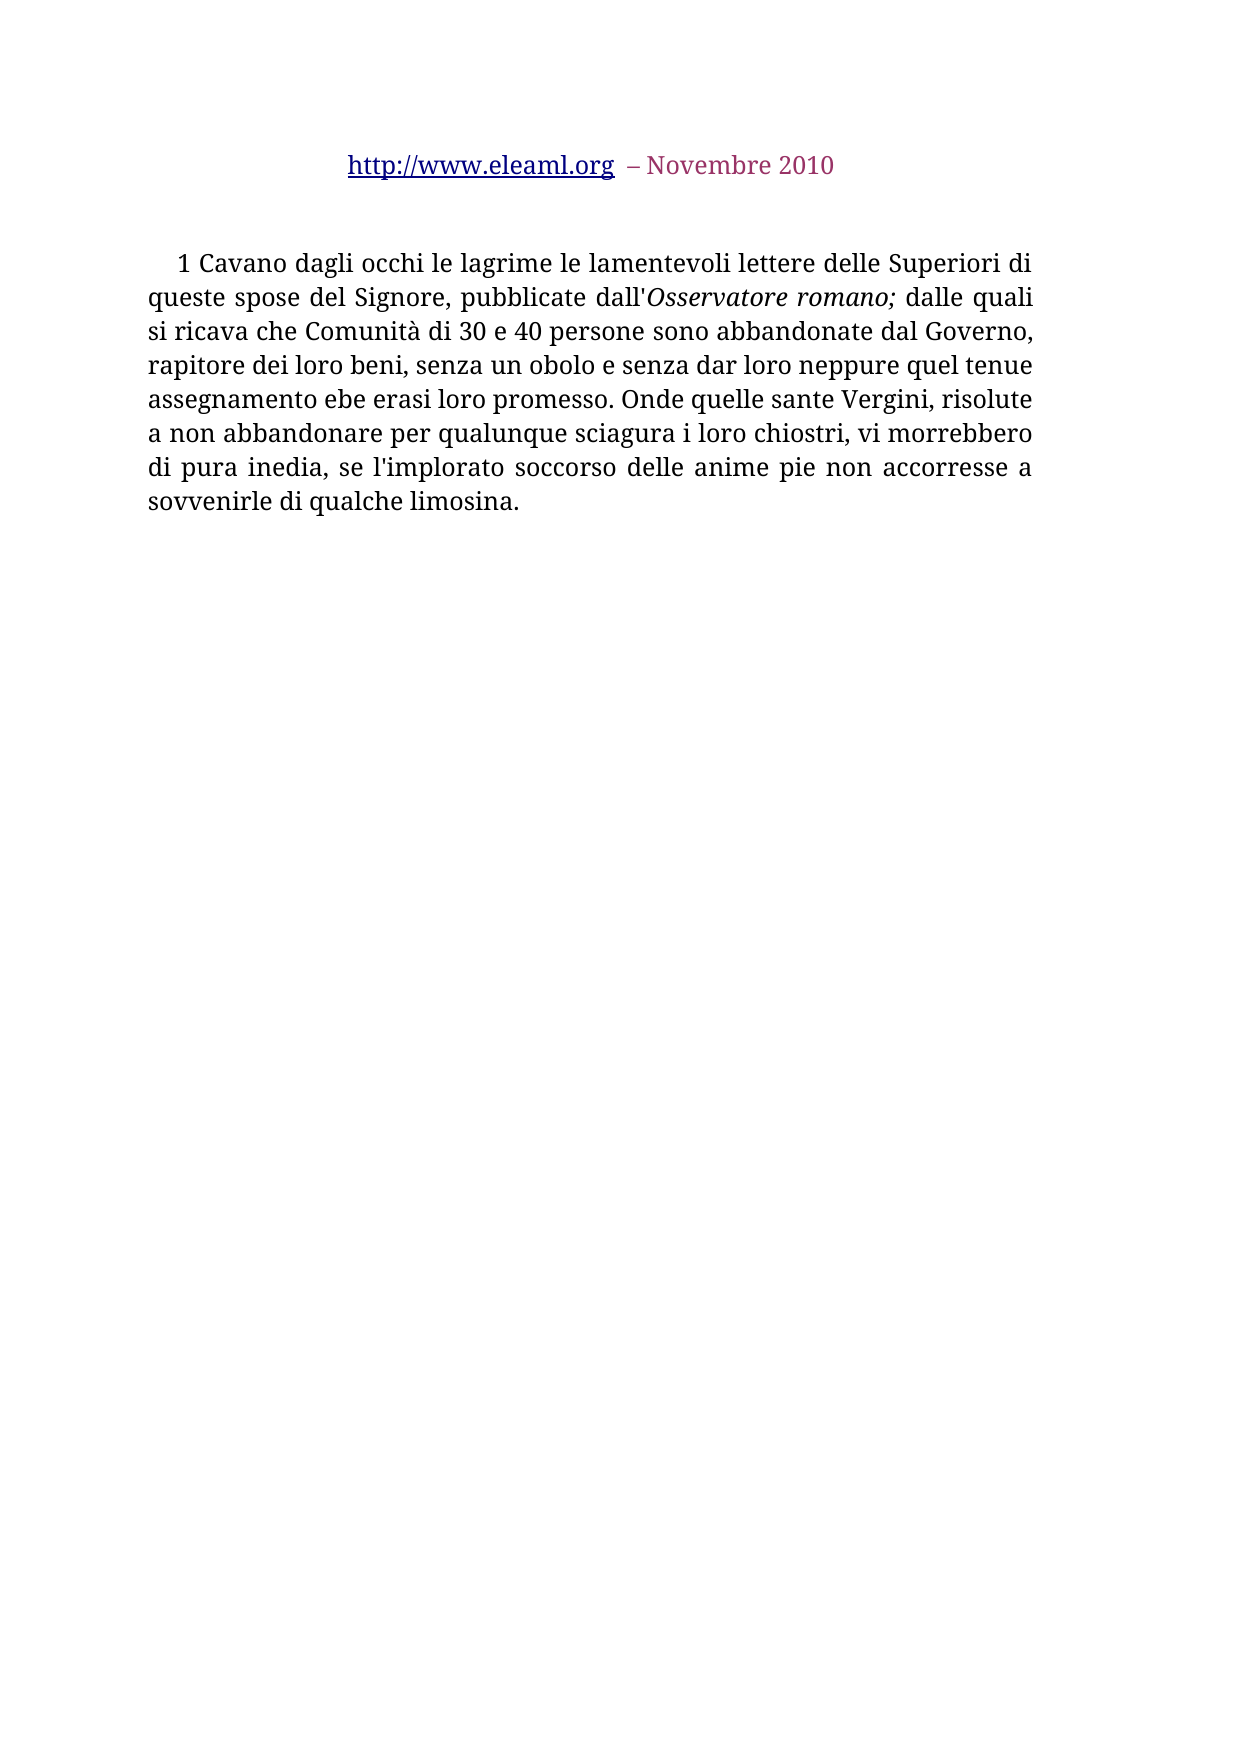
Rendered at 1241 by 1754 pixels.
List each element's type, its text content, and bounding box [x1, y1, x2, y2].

text 1 Cavano dagli occhi le lagrime le lamentevoli lettere delle Superiori di queste spose del Signore, pubblicate dall'Osservatore romano; dalle quali si ricava che Comunità di 30 e 40 persone sono abbandonate dal Governo, rapitore dei loro beni, senza un obolo e senza dar loro neppure quel tenue assegnamento ebe erasi loro promesso. Onde quelle sante Vergini, risolute a non abbandonare per qualunque sciagura i loro chiostri, vi morrebbero di pura inedia, se l'implorato soccorso delle anime pie non accorresse a sovvenirle di qualche limosina. [148, 245, 1033, 518]
